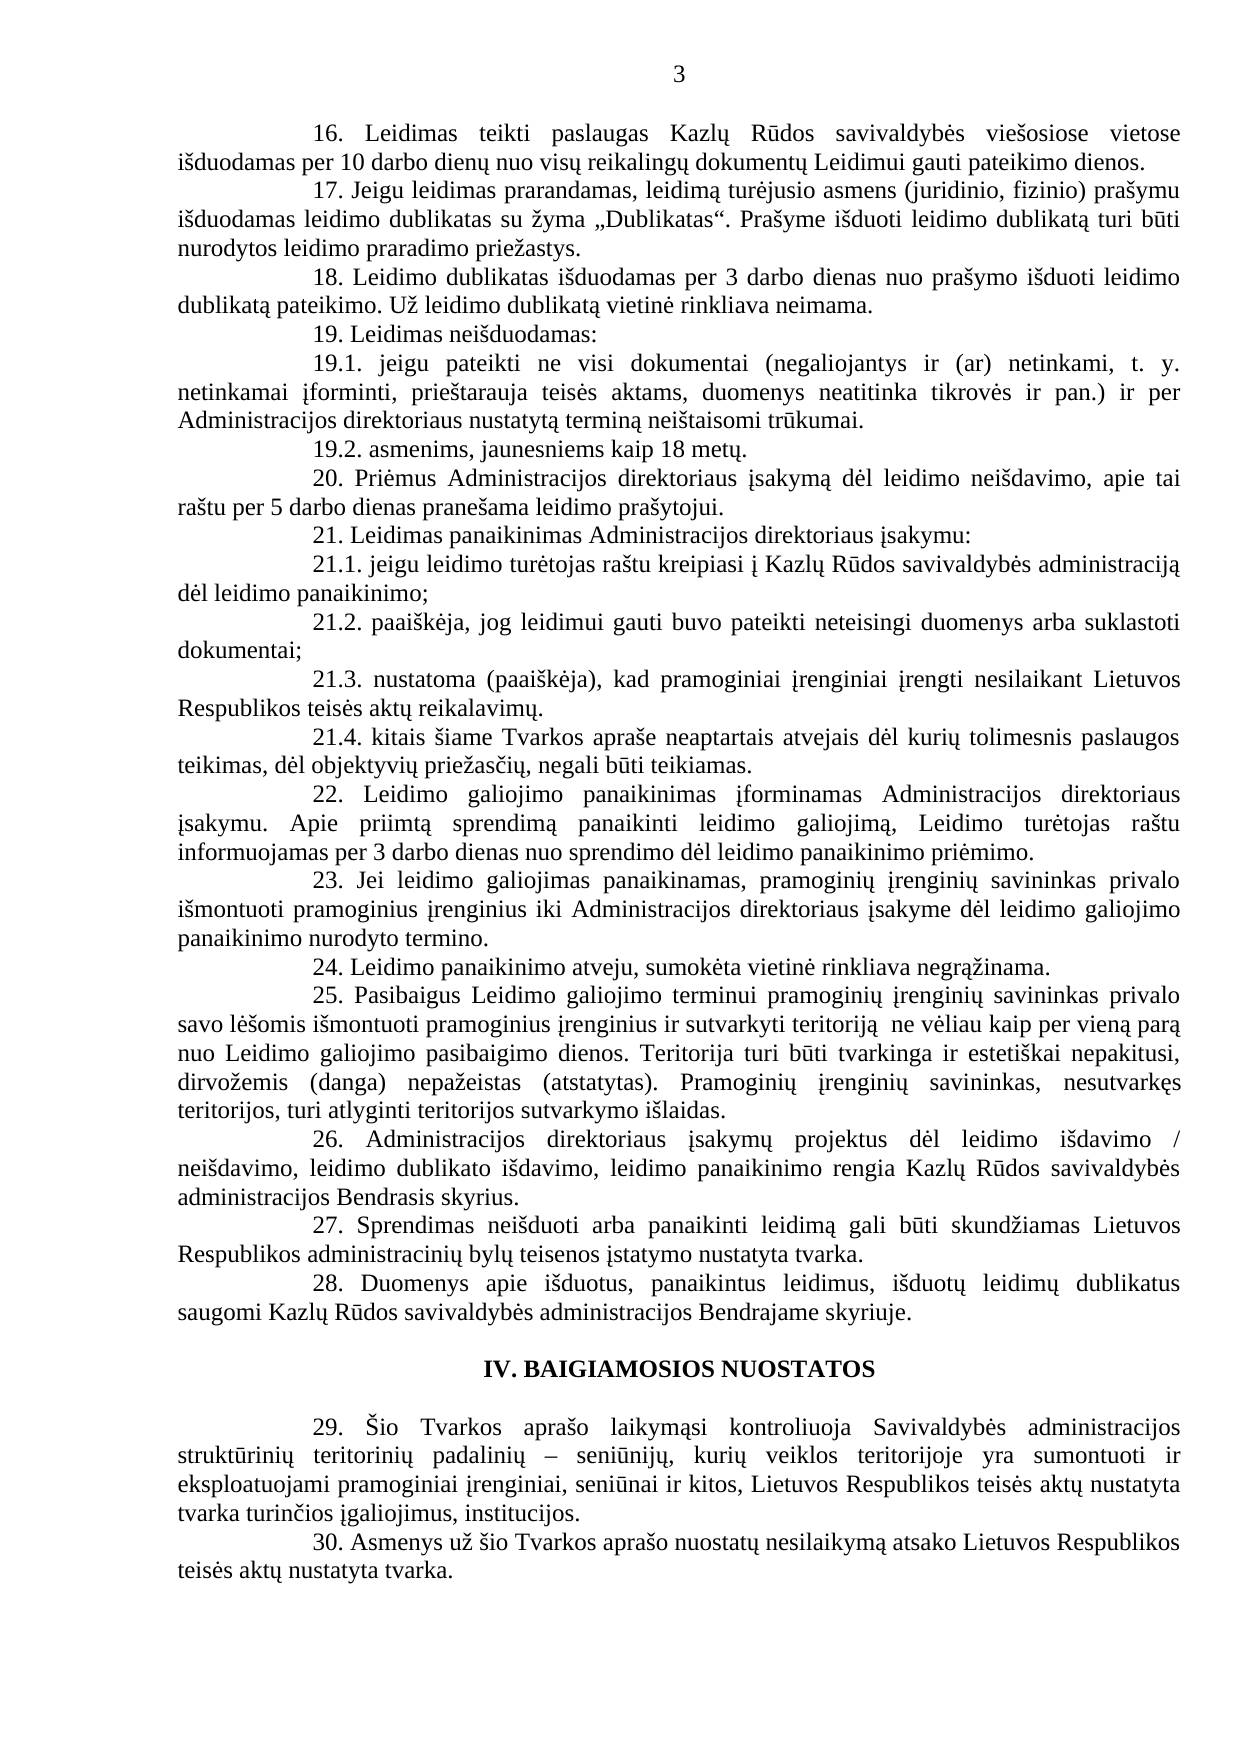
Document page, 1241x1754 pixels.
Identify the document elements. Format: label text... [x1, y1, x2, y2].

text 30. Asmenys už šio Tvarkos aprašo nuostatų nesilaikymą atsako Lietuvos Respublikos teisės aktų nustatyta tvarka. [177, 1527, 1181, 1584]
text 19.1. jeigu pateikti ne visi dokumentai (negaliojantys ir (ar) netinkami, t. y. netinkamai įforminti, prieštarauja teisės aktams, duomenys neatitinka tikrovės ir pan.) ir per Administracijos direktoriaus nustatytą terminą neištaisomi trūkumai. [177, 348, 1181, 434]
text 19. Leidimas neišduodamas: [177, 319, 1181, 348]
text 20. Priėmus Administracijos direktoriaus įsakymą dėl leidimo neišdavimo, apie tai raštu per 5 darbo dienas pranešama leidimo prašytojui. [177, 463, 1181, 521]
text 21.2. paaiškėja, jog leidimui gauti buvo pateikti neteisingi duomenys arba suklastoti dokumentai; [177, 607, 1181, 664]
text 18. Leidimo dublikatas išduodamas per 3 darbo dienas nuo prašymo išduoti leidimo dublikatą pateikimo. Už leidimo dublikatą vietinė rinkliava neimama. [177, 262, 1181, 319]
text 25. Pasibaigus Leidimo galiojimo terminui pramoginių įrenginių savininkas privalo savo lėšomis išmontuoti pramoginius įrenginius ir sutvarkyti teritoriją ne vėliau kaip per vieną parą nuo Leidimo galiojimo pasibaigimo dienos. Teritorija turi būti tvarkinga ir estetiškai nepakitusi, dirvožemis (danga) nepažeistas (atstatytas). Pramoginių įrenginių savininkas, nesutvarkęs teritorijos, turi atlyginti teritorijos sutvarkymo išlaidas. [177, 981, 1181, 1124]
text 17. Jeigu leidimas prarandamas, leidimą turėjusio asmens (juridinio, fizinio) prašymu išduodamas leidimo dublikatas su žyma „Dublikatas“. Prašyme išduoti leidimo dublikatą turi būti nurodytos leidimo praradimo priežastys. [177, 176, 1181, 262]
text 24. Leidimo panaikinimo atveju, sumokėta vietinė rinkliava negrąžinama. [177, 952, 1181, 981]
text 21.3. nustatoma (paaiškėja), kad pramoginiai įrenginiai įrengti nesilaikant Lietuvos Respublikos teisės aktų reikalavimų. [177, 664, 1181, 722]
text 22. Leidimo galiojimo panaikinimas įforminamas Administracijos direktoriaus įsakymu. Apie priimtą sprendimą panaikinti leidimo galiojimą, Leidimo turėtojas raštu informuojamas per 3 darbo dienas nuo sprendimo dėl leidimo panaikinimo priėmimo. [177, 779, 1181, 866]
text 19.2. asmenims, jaunesniems kaip 18 metų. [177, 434, 1181, 463]
text 29. Šio Tvarkos aprašo laikymąsi kontroliuoja Savivaldybės administracijos struktūrinių teritorinių padalinių – seniūnijų, kurių veiklos teritorijoje yra sumontuoti ir eksploatuojami pramoginiai įrenginiai, seniūnai ir kitos, Lietuvos Respublikos teisės aktų nustatyta tvarka turinčios įgaliojimus, institucijos. [177, 1412, 1181, 1527]
text 21.4. kitais šiame Tvarkos apraše neaptartais atvejais dėl kurių tolimesnis paslaugos teikimas, dėl objektyvių priežasčių, negali būti teikiamas. [177, 722, 1181, 779]
text 26. Administracijos direktoriaus įsakymų projektus dėl leidimo išdavimo / neišdavimo, leidimo dublikato išdavimo, leidimo panaikinimo rengia Kazlų Rūdos savivaldybės administracijos Bendrasis skyrius. [177, 1124, 1181, 1211]
text 21. Leidimas panaikinimas Administracijos direktoriaus įsakymu: [177, 521, 1181, 549]
text 16. Leidimas teikti paslaugas Kazlų Rūdos savivaldybės viešosiose vietose išduodamas per 10 darbo dienų nuo visų reikalingų dokumentų Leidimui gauti pateikimo dienos. [177, 118, 1181, 176]
text IV. BAIGIAMOSIOS NUOSTATOS [177, 1354, 1181, 1383]
text 21.1. jeigu leidimo turėtojas raštu kreipiasi į Kazlų Rūdos savivaldybės administraciją dėl leidimo panaikinimo; [177, 549, 1181, 607]
text 27. Sprendimas neišduoti arba panaikinti leidimą gali būti skundžiamas Lietuvos Respublikos administracinių bylų teisenos įstatymo nustatyta tvarka. [177, 1211, 1181, 1268]
text 23. Jei leidimo galiojimas panaikinamas, pramoginių įrenginių savininkas privalo išmontuoti pramoginius įrenginius iki Administracijos direktoriaus įsakyme dėl leidimo galiojimo panaikinimo nurodyto termino. [177, 866, 1181, 952]
text 28. Duomenys apie išduotus, panaikintus leidimus, išduotų leidimų dublikatus saugomi Kazlų Rūdos savivaldybės administracijos Bendrajame skyriuje. [177, 1268, 1181, 1326]
